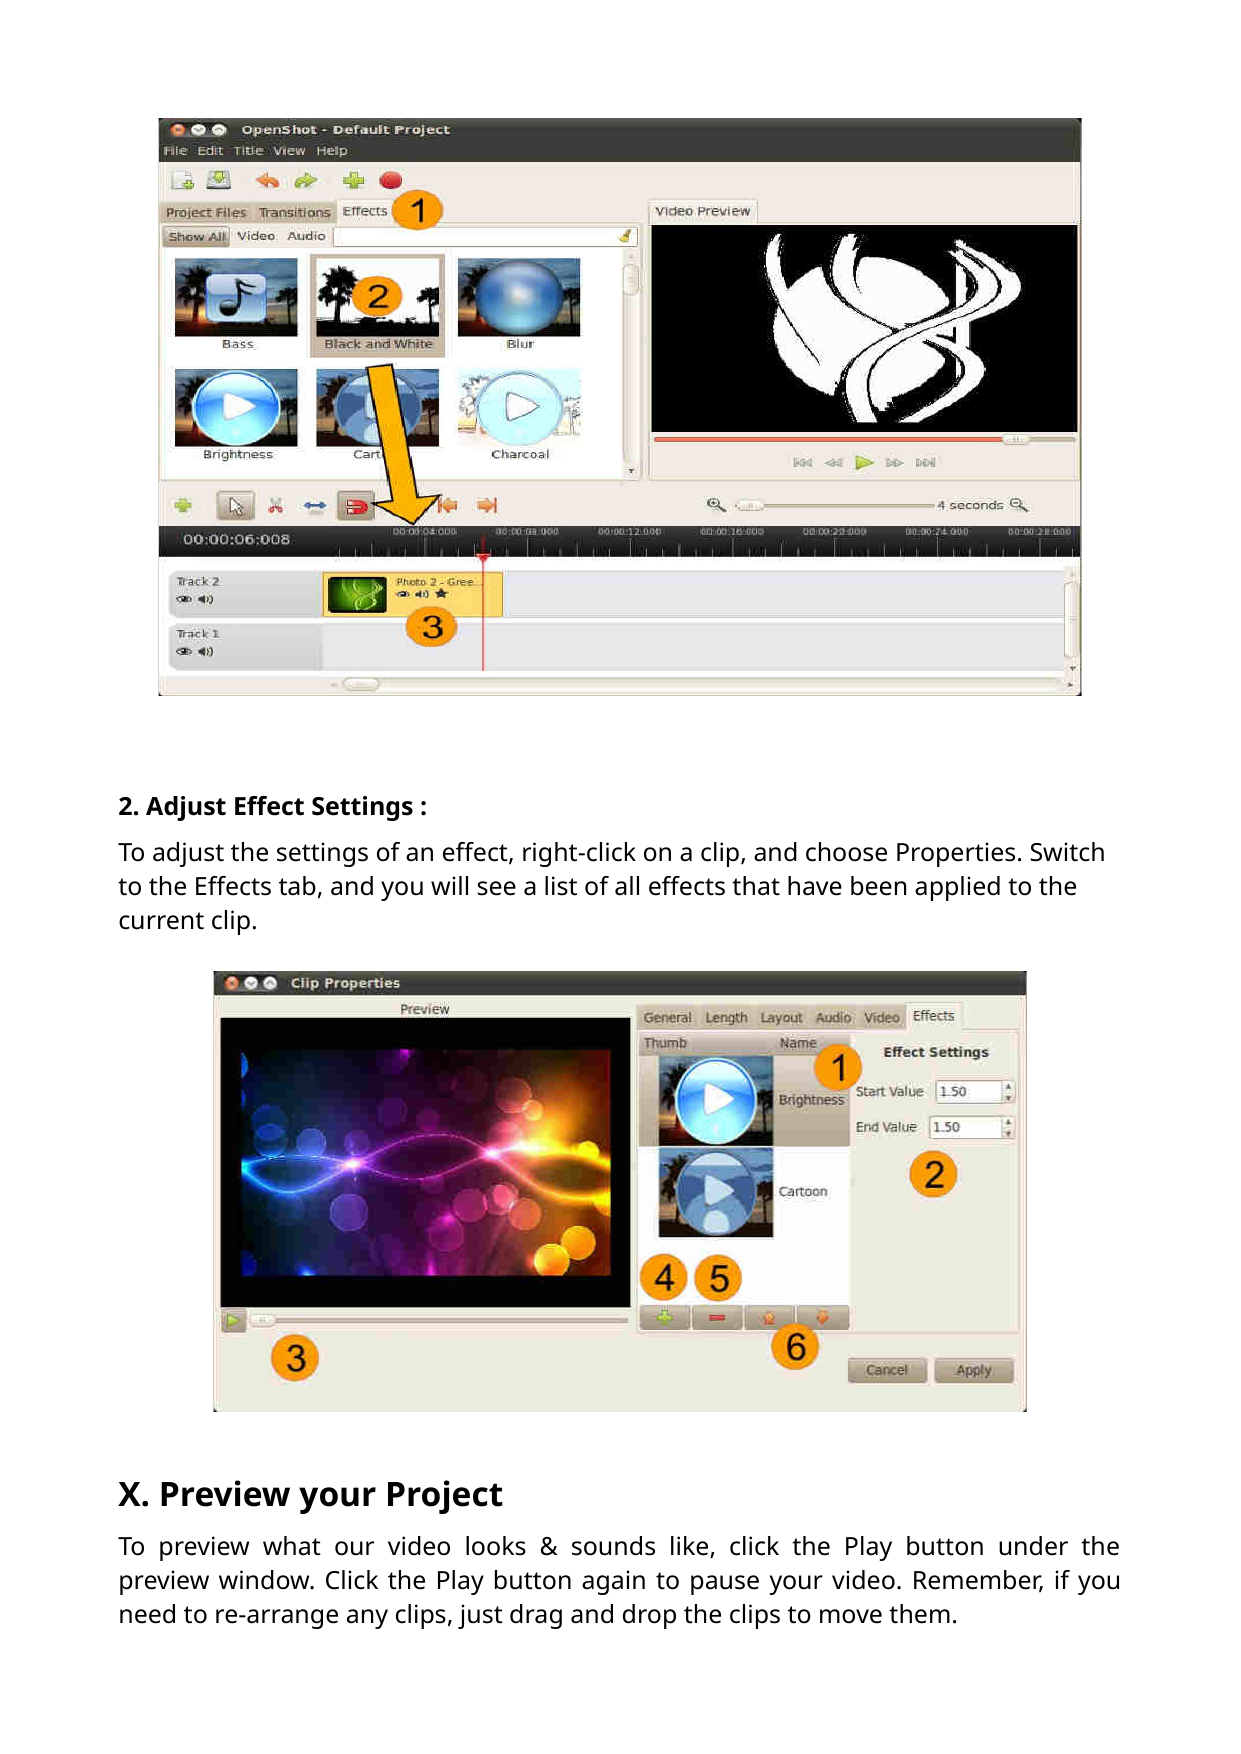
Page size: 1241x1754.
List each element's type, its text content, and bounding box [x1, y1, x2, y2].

text To preview what our video looks & sounds like, click the Play button under the preview window. Click the Play button again to pause your video. Remember, if you need to re-arrange any clips, just drag and drop the clips to move them. [118, 1529, 1122, 1631]
text To adjust the settings of an effect, right-click on a clip, and choose Properties. Switch to the Effects tab, and you will see a list of all effects that have been applied to the current clip. [118, 835, 1122, 937]
picture [213, 971, 1027, 1412]
subtitle 2. Adjust Effect Settings : [118, 788, 1122, 822]
subtitle X. Preview your Project [118, 1470, 1122, 1516]
picture [158, 118, 1082, 696]
